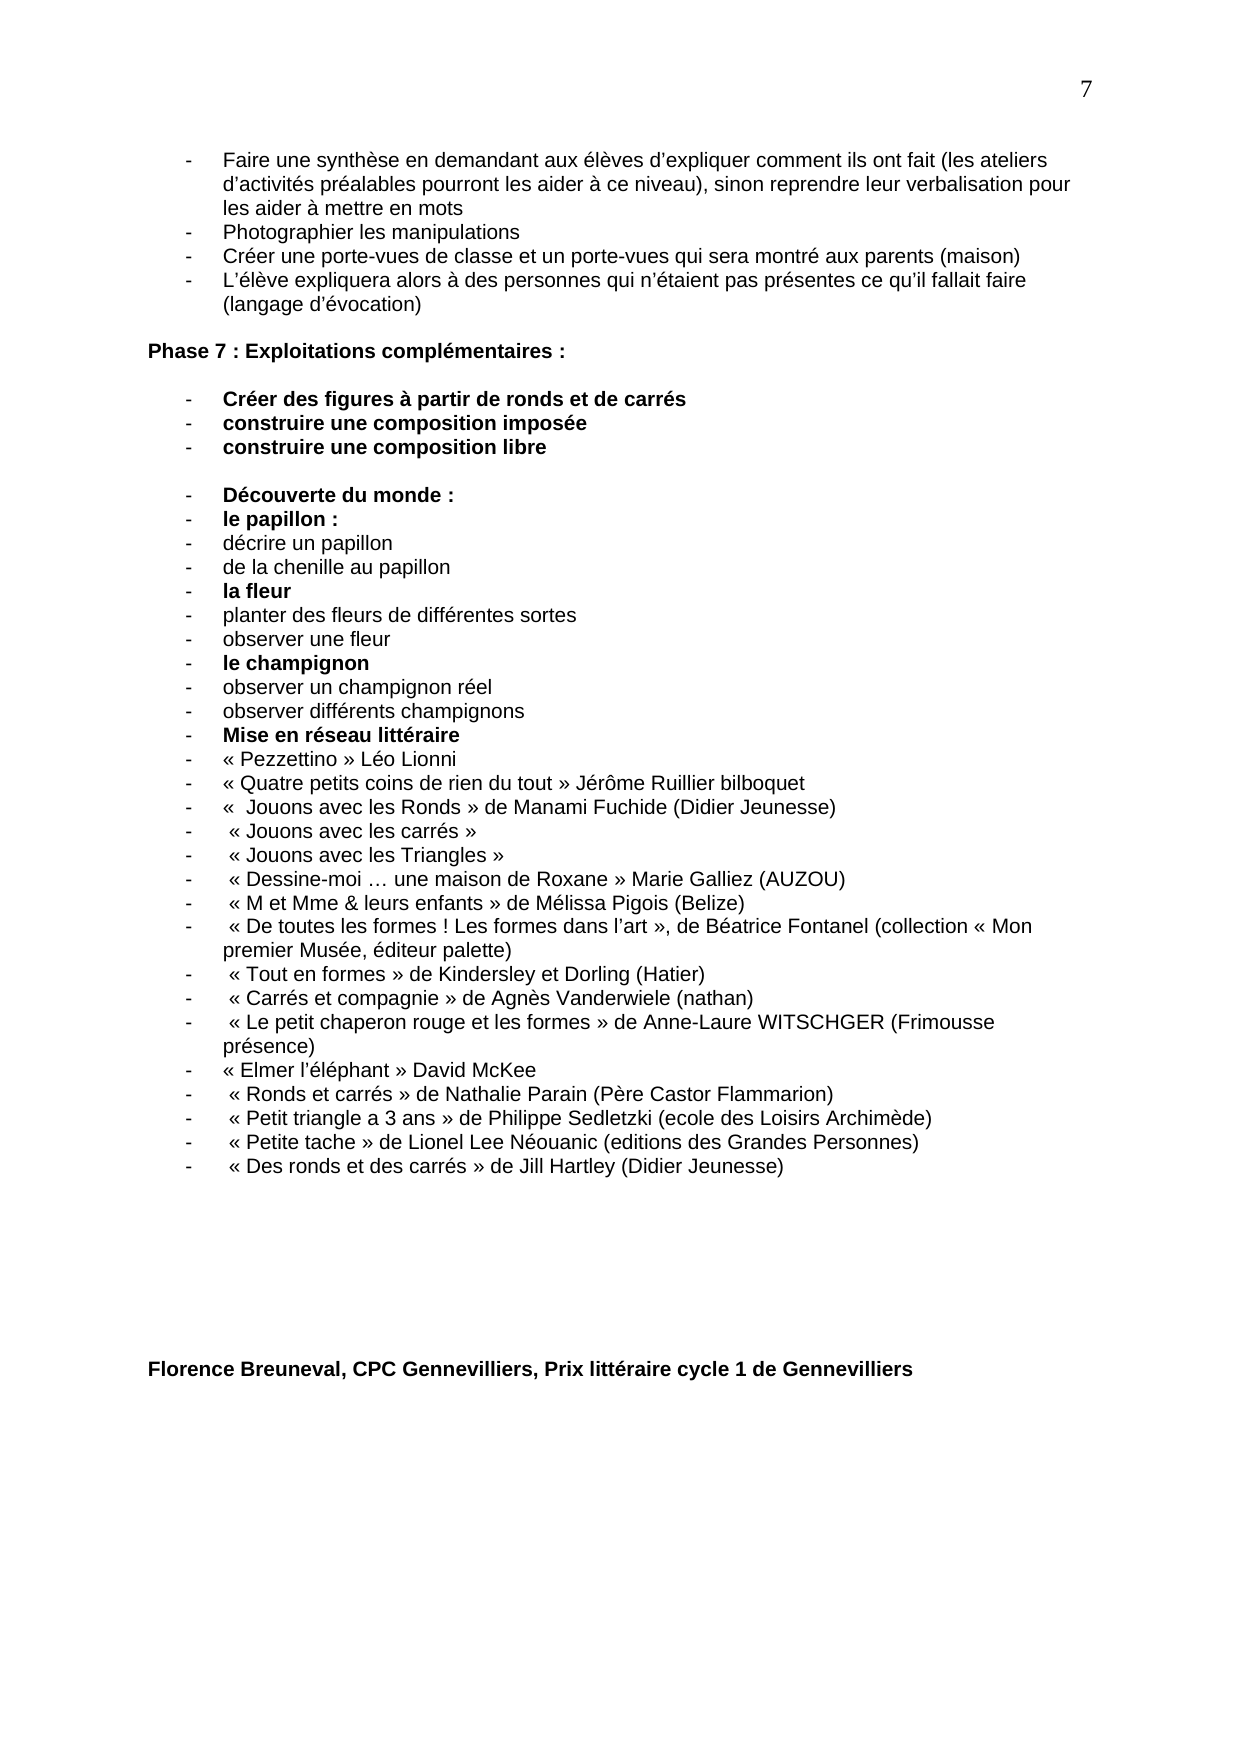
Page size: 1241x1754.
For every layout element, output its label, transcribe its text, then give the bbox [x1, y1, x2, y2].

list Créer des figures à partir de ronds et de carrés [185, 387, 1093, 411]
list construire une composition libre [185, 435, 1093, 459]
list L’élève expliquera alors à des personnes qui n’étaient pas présentes ce qu’il fallait faire (langage d’évocation) [185, 267, 1093, 315]
list décrire un papillon [185, 531, 1093, 555]
list « Quatre petits coins de rien du tout » Jérôme Ruillier bilboquet [185, 771, 1093, 794]
list Photographier les manipulations [185, 219, 1093, 243]
list « Petite tache » de Lionel Lee Néouanic (editions des Grandes Personnes) [185, 1130, 1093, 1154]
list « Carrés et compagnie » de Agnès Vanderwiele (nathan) [185, 986, 1093, 1010]
list planter des fleurs de différentes sortes [185, 603, 1093, 627]
list observer différents champignons [185, 699, 1093, 723]
list le champignon [185, 651, 1093, 675]
list « M et Mme & leurs enfants » de Mélissa Pigois (Belize) [185, 890, 1093, 914]
list Faire une synthèse en demandant aux élèves d’expliquer comment ils ont fait (les ateliers d’activités préalables pourront les aider à ce niveau), sinon reprendre leur verbalisation pour les aider à mettre en mots [185, 148, 1093, 219]
text Florence Breuneval, CPC Gennevilliers, Prix littéraire cycle 1 de Gennevilliers [148, 1356, 1093, 1380]
list « Des ronds et des carrés » de Jill Hartley (Didier Jeunesse) [185, 1154, 1093, 1202]
list Mise en réseau littéraire [185, 723, 1093, 747]
list « Jouons avec les Ronds » de Manami Fuchide (Didier Jeunesse) [185, 794, 1093, 818]
list « Petit triangle a 3 ans » de Philippe Sedletzki (ecole des Loisirs Archimède) [185, 1106, 1093, 1130]
list Créer une porte-vues de classe et un porte-vues qui sera montré aux parents (maison) [185, 243, 1093, 267]
list « Pezzettino » Léo Lionni [185, 747, 1093, 771]
list « Jouons avec les Triangles » [185, 842, 1093, 866]
list « Le petit chaperon rouge et les formes » de Anne-Laure WITSCHGER (Frimousse présence) [185, 1010, 1093, 1058]
list « Tout en formes » de Kindersley et Dorling (Hatier) [185, 962, 1093, 986]
list Découverte du monde : [185, 483, 1093, 507]
list « Elmer l’éléphant » David McKee [185, 1058, 1093, 1082]
list « Jouons avec les carrés » [185, 818, 1093, 842]
list de la chenille au papillon [185, 555, 1093, 579]
text Phase 7 : Exploitations complémentaires : [148, 339, 1093, 363]
list construire une composition imposée [185, 411, 1093, 435]
list « Ronds et carrés » de Nathalie Parain (Père Castor Flammarion) [185, 1082, 1093, 1106]
list observer un champignon réel [185, 675, 1093, 699]
list la fleur [185, 579, 1093, 603]
list « De toutes les formes ! Les formes dans l’art », de Béatrice Fontanel (collection « Mon premier Musée, éditeur palette) [185, 914, 1093, 962]
list « Dessine-moi … une maison de Roxane » Marie Galliez (AUZOU) [185, 866, 1093, 890]
list le papillon : [185, 507, 1093, 531]
list observer une fleur [185, 627, 1093, 651]
